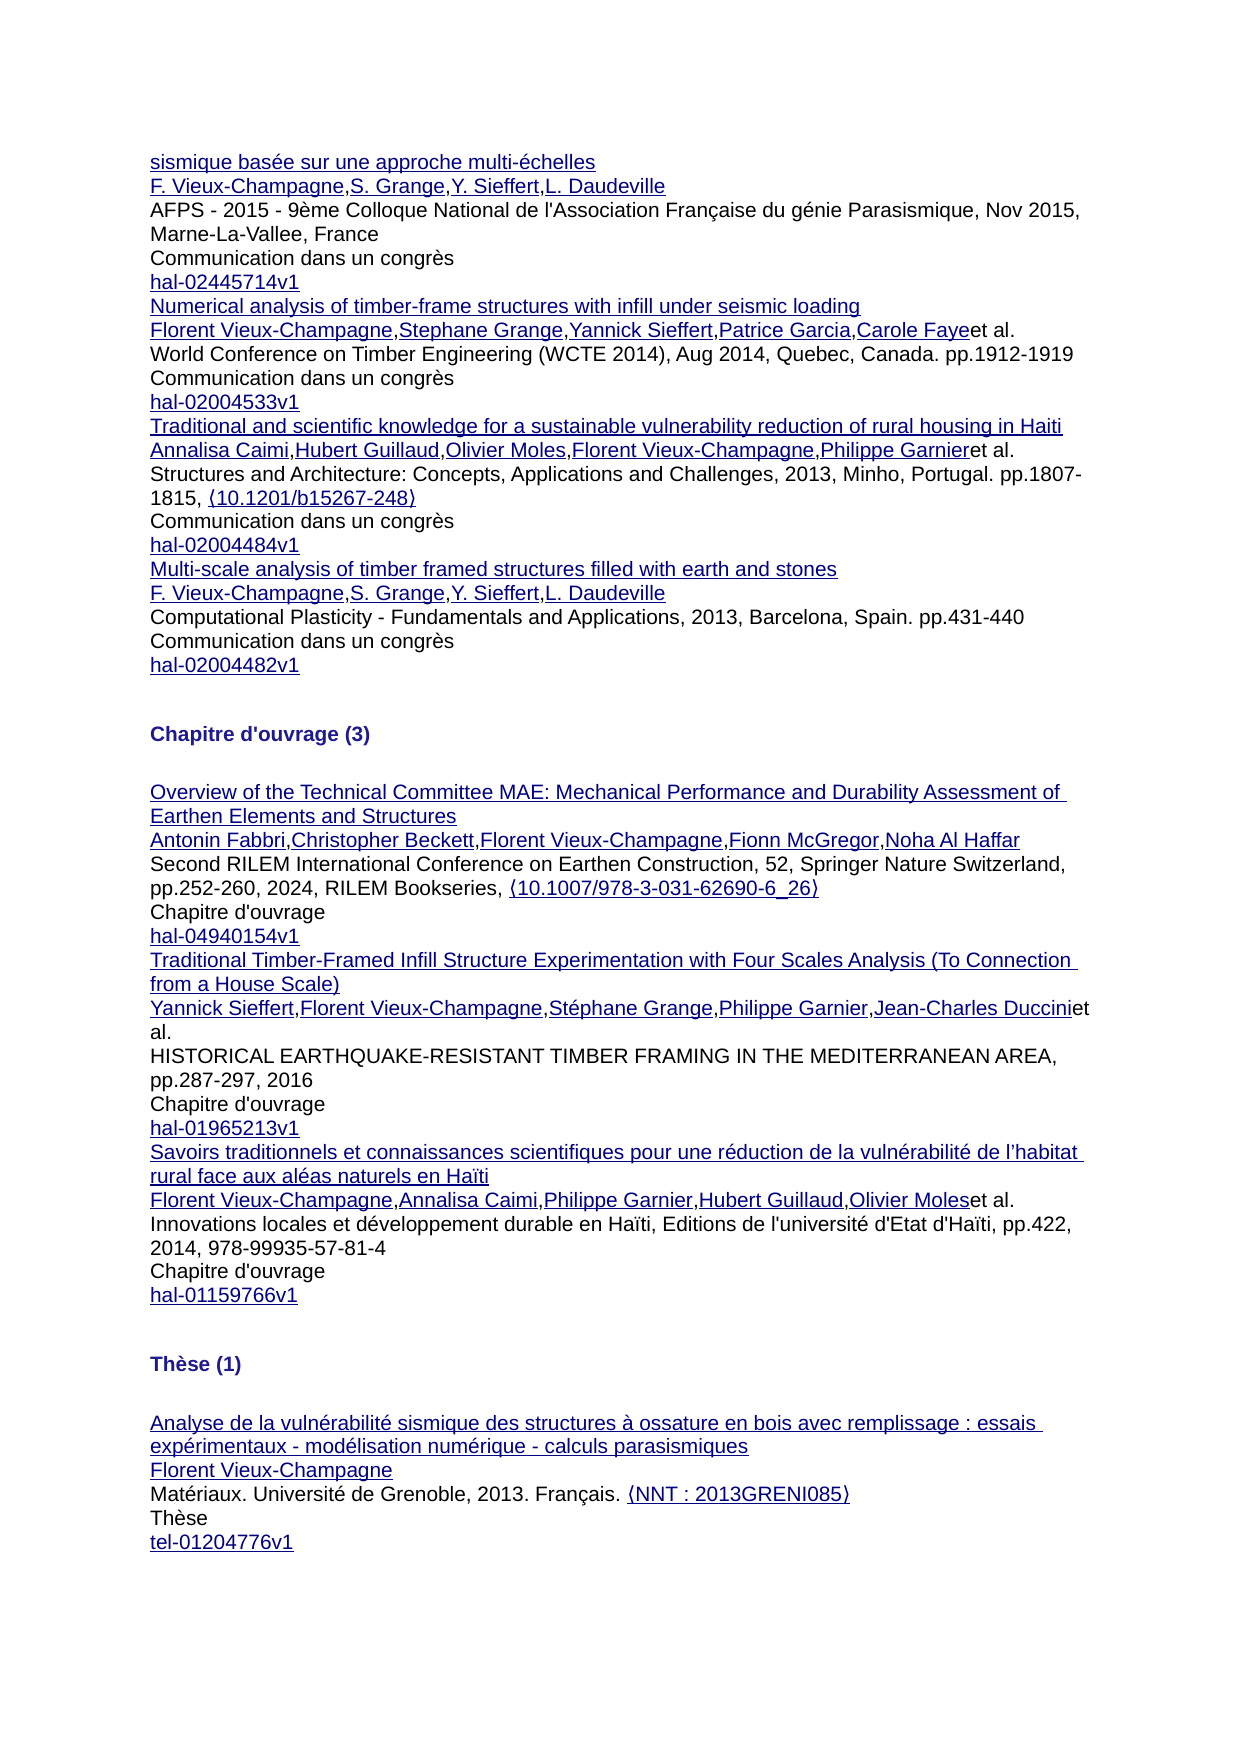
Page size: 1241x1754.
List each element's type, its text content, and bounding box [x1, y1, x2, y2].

table_cell Multi-scale analysis of timber framed structures filled with earth and stones F. Vieux-Champagne,S. Grange,Y. Sieffert,L. Daudeville Computational Plasticity - Fundamentals and Applications, 2013, Barcelona, Spain. pp.431-440 Communication dans un congrès hal-02004482v1 [150, 557, 1090, 677]
subtitle Chapitre d'ouvrage (3) [150, 722, 1090, 746]
table_header Analyse de la vulnérabilité sismique des structures à ossature en bois avec remplissage : essais expérimentaux - modélisation numérique - calculs parasismiques Florent Vieux-Champagne Matériaux. Université de Grenoble, 2013. Français. ⟨NNT : 2013GRENI085⟩ Thèse tel-01204776v1 [150, 1410, 1090, 1554]
table_header Overview of the Technical Committee MAE: Mechanical Performance and Durability Assessment of Earthen Elements and Structures Antonin Fabbri,Christopher Beckett,Florent Vieux-Champagne,Fionn McGregor,Noha Al Haffar Second RILEM International Conference on Earthen Construction, 52, Springer Nature Switzerland, pp.252-260, 2024, RILEM Bookseries, ⟨10.1007/978-3-031-62690-6_26⟩ Chapitre d'ouvrage hal-04940154v1 [150, 780, 1090, 948]
table_cell Savoirs traditionnels et connaissances scientifiques pour une réduction de la vulnérabilité de l’habitat rural face aux aléas naturels en Haïti Florent Vieux-Champagne,Annalisa Caimi,Philippe Garnier,Hubert Guillaud,Olivier Moleset al. Innovations locales et développement durable en Haïti, Editions de l'université d'Etat d'Haïti, pp.422, 2014, 978-99935-57-81-4 Chapitre d'ouvrage hal-01159766v1 [150, 1140, 1090, 1307]
subtitle Thèse (1) [150, 1352, 1090, 1376]
table_cell Numerical analysis of timber-frame structures with infill under seismic loading Florent Vieux-Champagne,Stephane Grange,Yannick Sieffert,Patrice Garcia,Carole Fayeet al. World Conference on Timber Engineering (WCTE 2014), Aug 2014, Quebec, Canada. pp.1912-1919 Communication dans un congrès hal-02004533v1 [150, 294, 1090, 413]
table_cell Traditional Timber-Framed Infill Structure Experimentation with Four Scales Analysis (To Connection from a House Scale) Yannick Sieffert,Florent Vieux-Champagne,Stéphane Grange,Philippe Garnier,Jean-Charles Ducciniet al. HISTORICAL EARTHQUAKE-RESISTANT TIMBER FRAMING IN THE MEDITERRANEAN AREA, pp.287-297, 2016 Chapitre d'ouvrage hal-01965213v1 [150, 948, 1090, 1139]
table_cell Traditional and scientific knowledge for a sustainable vulnerability reduction of rural housing in Haiti Annalisa Caimi,Hubert Guillaud,Olivier Moles,Florent Vieux-Champagne,Philippe Garnieret al. Structures and Architecture: Concepts, Applications and Challenges, 2013, Minho, Portugal. pp.1807-1815, ⟨10.1201/b15267-248⟩ Communication dans un congrès hal-02004484v1 [150, 414, 1090, 557]
table_cell Analyse du comportement d'une structure à ossature en bois avec remplissage sous chargement sismique basée sur une approche multi-échelles F. Vieux-Champagne,S. Grange,Y. Sieffert,L. Daudeville AFPS - 2015 - 9ème Colloque National de l'Association Française du génie Parasismique, Nov 2015, Marne-La-Vallee, France Communication dans un congrès hal-02445714v1 [150, 150, 1090, 294]
